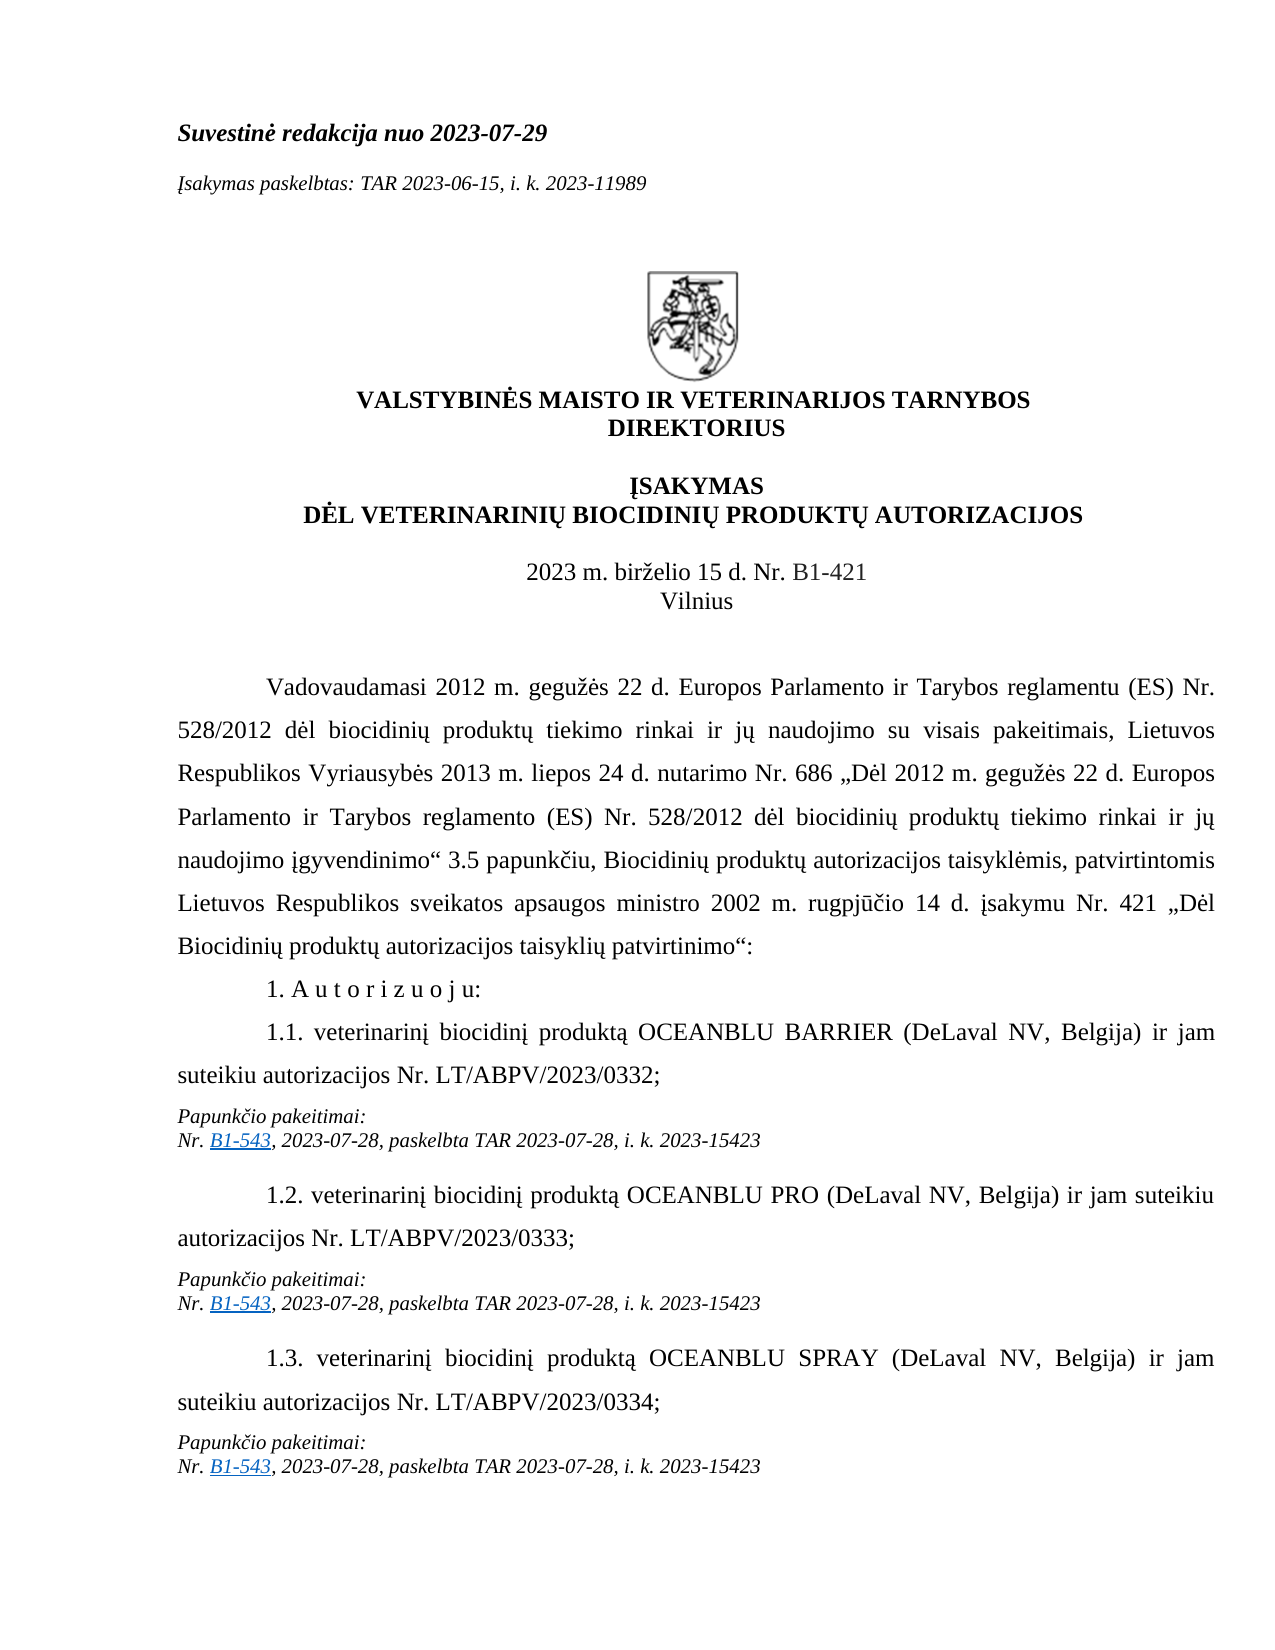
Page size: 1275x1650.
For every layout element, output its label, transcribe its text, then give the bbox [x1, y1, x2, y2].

text DIREKTORIUS [177, 413, 1216, 442]
text Nr. B1-543, 2023-07-28, paskelbta TAR 2023-07-28, i. k. 2023-15423 [177, 1454, 1216, 1478]
text ĮSAKYMAS [177, 471, 1216, 500]
text 1. A u t o r i z u o j u: [177, 974, 1216, 1003]
text Vilnius [177, 586, 1216, 615]
text Papunkčio pakeitimai: [177, 1267, 1216, 1291]
text Vadovaudamasi 2012 m. gegužės 22 d. Europos Parlamento ir Tarybos reglamentu (ES) Nr. 528/2012 dėl biocidinių produktų tiekimo rinkai ir jų naudojimo su visais pakeitimais, Lietuvos Respublikos Vyriausybės 2013 m. liepos 24 d. nutarimo Nr. 686 „Dėl 2012 m. gegužės 22 d. Europos Parlamento ir Tarybos reglamento (ES) Nr. 528/2012 dėl biocidinių produktų tiekimo rinkai ir jų naudojimo įgyvendinimo“ 3.5 papunkčiu, Biocidinių produktų autorizacijos taisyklėmis, patvirtintomis Lietuvos Respublikos sveikatos apsaugos ministro 2002 m. rugpjūčio 14 d. įsakymu Nr. 421 „Dėl Biocidinių produktų autorizacijos taisyklių patvirtinimo“: [177, 672, 1216, 960]
text Papunkčio pakeitimai: [177, 1103, 1216, 1128]
text Įsakymas paskelbtas: TAR 2023-06-15, i. k. 2023-11989 [177, 171, 1216, 195]
text VALSTYBINĖS MAISTO IR VETERINARIJOS TARNYBOS [177, 385, 1216, 413]
text Suvestinė redakcija nuo 2023-07-29 [177, 118, 1216, 147]
text 1.1. veterinarinį biocidinį produktą OCEANBLU BARRIER (DeLaval NV, Belgija) ir jam suteikiu autorizacijos Nr. LT/ABPV/2023/0332; [177, 1017, 1216, 1089]
text 1.2. veterinarinį biocidinį produktą OCEANBLU PRO (DeLaval NV, Belgija) ir jam suteikiu autorizacijos Nr. LT/ABPV/2023/0333; [177, 1180, 1216, 1252]
text 2023 m. birželio 15 d. Nr. B1-421 [177, 557, 1216, 586]
text Nr. B1-543, 2023-07-28, paskelbta TAR 2023-07-28, i. k. 2023-15423 [177, 1291, 1216, 1315]
text 1.3. veterinarinį biocidinį produktą OCEANBLU SPRAY (DeLaval NV, Belgija) ir jam suteikiu autorizacijos Nr. LT/ABPV/2023/0334; [177, 1343, 1216, 1415]
text Nr. B1-543, 2023-07-28, paskelbta TAR 2023-07-28, i. k. 2023-15423 [177, 1128, 1216, 1152]
text DĖL VETERINARINIŲ BIOCIDINIŲ PRODUKTŲ AUTORIZACIJOS [177, 500, 1216, 528]
text Papunkčio pakeitimai: [177, 1430, 1216, 1454]
